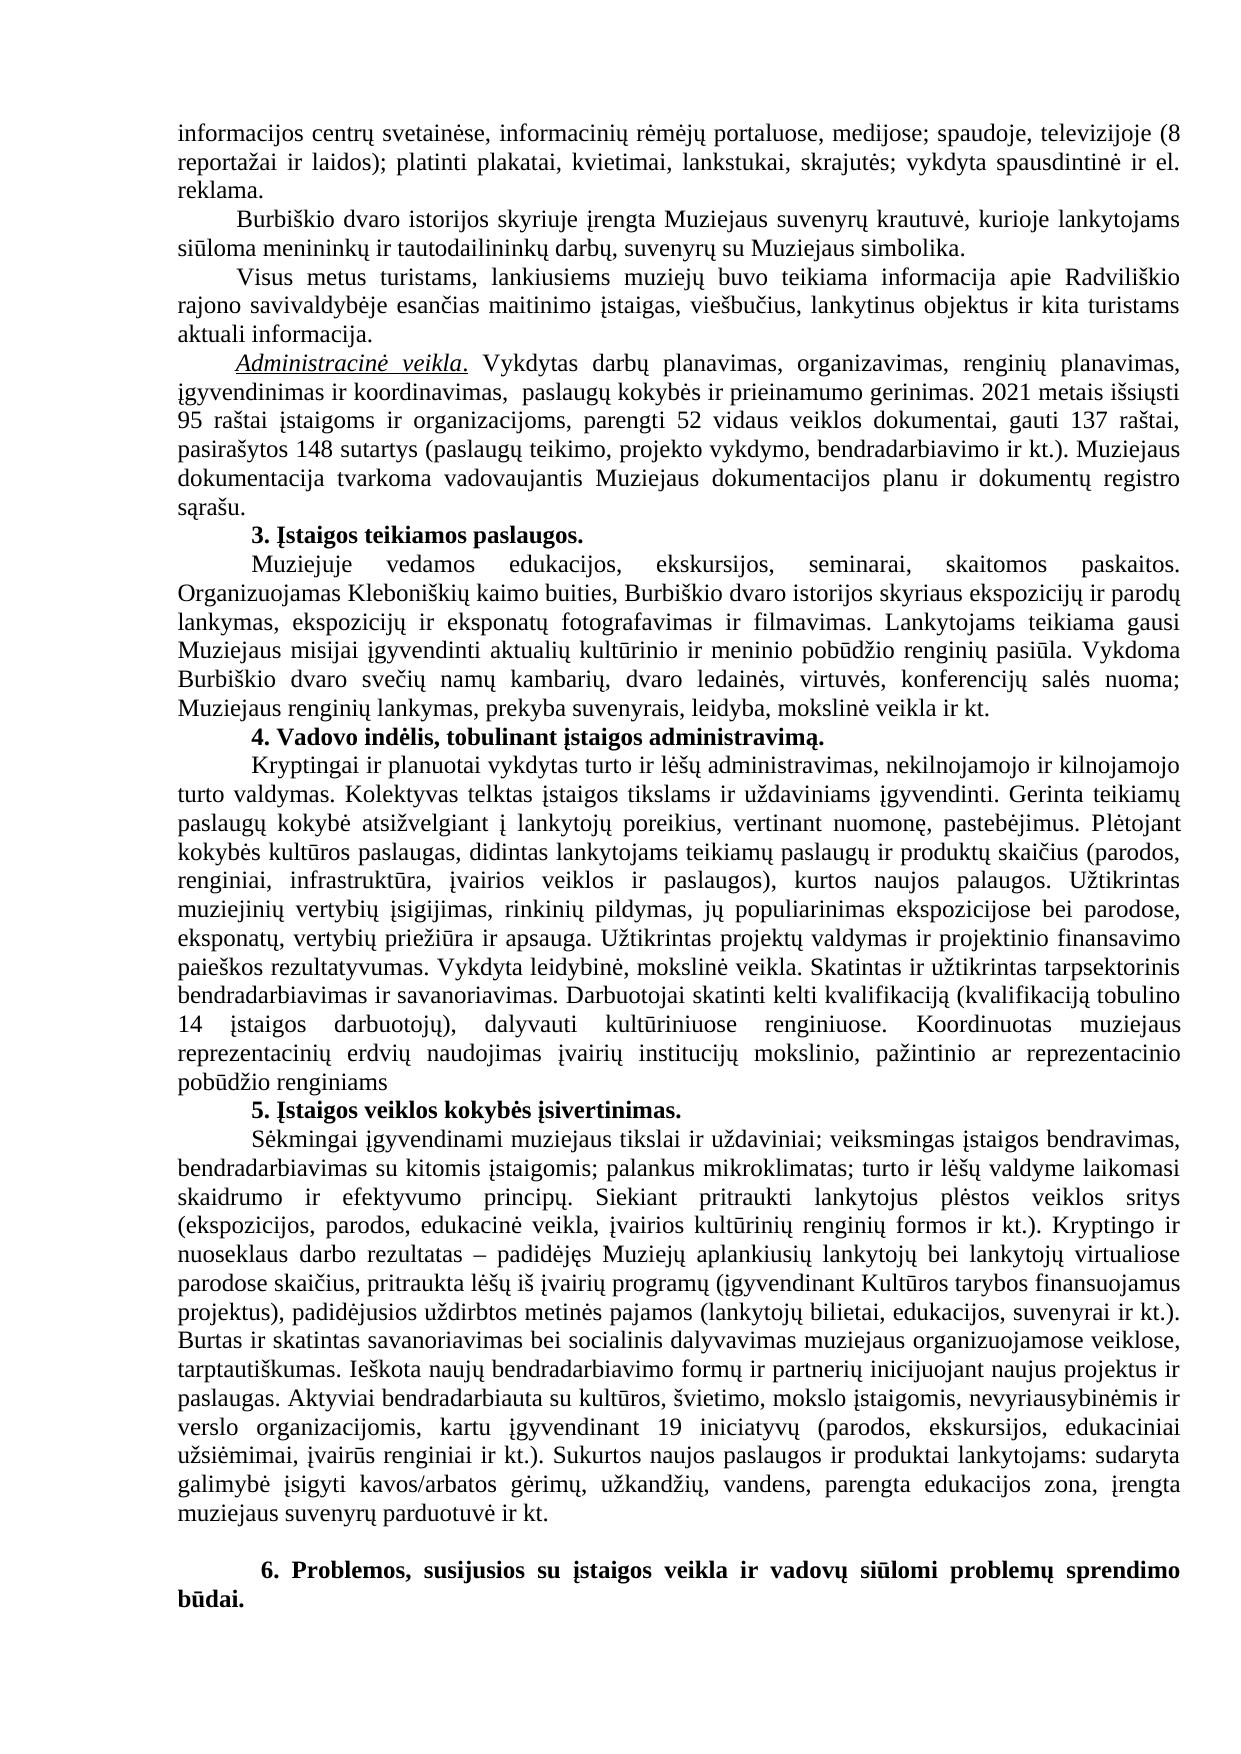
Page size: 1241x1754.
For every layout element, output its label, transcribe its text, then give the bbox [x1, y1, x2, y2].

text 6. Problemos, susijusios su įstaigos veikla ir vadovų siūlomi problemų sprendimo būdai. [177, 1556, 1181, 1613]
text Visus metus turistams, lankiusiems muziejų buvo teikiama informacija apie Radviliškio rajono savivaldybėje esančias maitinimo įstaigas, viešbučius, lankytinus objektus ir kita turistams aktuali informacija. [177, 262, 1181, 348]
text Muziejuje vedamos edukacijos, ekskursijos, seminarai, skaitomos paskaitos. Organizuojamas Kleboniškių kaimo buities, Burbiškio dvaro istorijos skyriaus ekspozicijų ir parodų lankymas, ekspozicijų ir eksponatų fotografavimas ir filmavimas. Lankytojams teikiama gausi Muziejaus misijai įgyvendinti aktualių kultūrinio ir meninio pobūdžio renginių pasiūla. Vykdoma Burbiškio dvaro svečių namų kambarių, dvaro ledainės, virtuvės, konferencijų salės nuoma; Muziejaus renginių lankymas, prekyba suvenyrais, leidyba, mokslinė veikla ir kt. [177, 549, 1181, 722]
text 5. Įstaigos veiklos kokybės įsivertinimas. [177, 1096, 1181, 1124]
text Kryptingai ir planuotai vykdytas turto ir lėšų administravimas, nekilnojamojo ir kilnojamojo turto valdymas. Kolektyvas telktas įstaigos tikslams ir uždaviniams įgyvendinti. Gerinta teikiamų paslaugų kokybė atsižvelgiant į lankytojų poreikius, vertinant nuomonę, pastebėjimus. Plėtojant kokybės kultūros paslaugas, didintas lankytojams teikiamų paslaugų ir produktų skaičius (parodos, renginiai, infrastruktūra, įvairios veiklos ir paslaugos), kurtos naujos palaugos. Užtikrintas muziejinių vertybių įsigijimas, rinkinių pildymas, jų populiarinimas ekspozicijose bei parodose, eksponatų, vertybių priežiūra ir apsauga. Užtikrintas projektų valdymas ir projektinio finansavimo paieškos rezultatyvumas. Vykdyta leidybinė, mokslinė veikla. Skatintas ir užtikrintas tarpsektorinis bendradarbiavimas ir savanoriavimas. Darbuotojai skatinti kelti kvalifikaciją (kvalifikaciją tobulino 14 įstaigos darbuotojų), dalyvauti kultūriniuose renginiuose. Koordinuotas muziejaus reprezentacinių erdvių naudojimas įvairių institucijų mokslinio, pažintinio ar reprezentacinio pobūdžio renginiams [177, 751, 1181, 1096]
text 3. Įstaigos teikiamos paslaugos. [177, 521, 1181, 549]
text informacijos centrų svetainėse, informacinių rėmėjų portaluose, medijose; spaudoje, televizijoje (8 reportažai ir laidos); platinti plakatai, kvietimai, lankstukai, skrajutės; vykdyta spausdintinė ir el. reklama. [177, 118, 1181, 204]
text 4. Vadovo indėlis, tobulinant įstaigos administravimą. [177, 722, 1181, 751]
text Administracinė veikla. Vykdytas darbų planavimas, organizavimas, renginių planavimas, įgyvendinimas ir koordinavimas, paslaugų kokybės ir prieinamumo gerinimas. 2021 metais išsiųsti 95 raštai įstaigoms ir organizacijoms, parengti 52 vidaus veiklos dokumentai, gauti 137 raštai, pasirašytos 148 sutartys (paslaugų teikimo, projekto vykdymo, bendradarbiavimo ir kt.). Muziejaus dokumentacija tvarkoma vadovaujantis Muziejaus dokumentacijos planu ir dokumentų registro sąrašu. [177, 348, 1181, 521]
text Burbiškio dvaro istorijos skyriuje įrengta Muziejaus suvenyrų krautuvė, kurioje lankytojams siūloma menininkų ir tautodailininkų darbų, suvenyrų su Muziejaus simbolika. [177, 204, 1181, 262]
text Sėkmingai įgyvendinami muziejaus tikslai ir uždaviniai; veiksmingas įstaigos bendravimas, bendradarbiavimas su kitomis įstaigomis; palankus mikroklimatas; turto ir lėšų valdyme laikomasi skaidrumo ir efektyvumo principų. Siekiant pritraukti lankytojus plėstos veiklos sritys (ekspozicijos, parodos, edukacinė veikla, įvairios kultūrinių renginių formos ir kt.). Kryptingo ir nuoseklaus darbo rezultatas – padidėjęs Muziejų aplankiusių lankytojų bei lankytojų virtualiose parodose skaičius, pritraukta lėšų iš įvairių programų (įgyvendinant Kultūros tarybos finansuojamus projektus), padidėjusios uždirbtos metinės pajamos (lankytojų bilietai, edukacijos, suvenyrai ir kt.). Burtas ir skatintas savanoriavimas bei socialinis dalyvavimas muziejaus organizuojamose veiklose, tarptautiškumas. Ieškota naujų bendradarbiavimo formų ir partnerių inicijuojant naujus projektus ir paslaugas. Aktyviai bendradarbiauta su kultūros, švietimo, mokslo įstaigomis, nevyriausybinėmis ir verslo organizacijomis, kartu įgyvendinant 19 iniciatyvų (parodos, ekskursijos, edukaciniai užsiėmimai, įvairūs renginiai ir kt.). Sukurtos naujos paslaugos ir produktai lankytojams: sudaryta galimybė įsigyti kavos/arbatos gėrimų, užkandžių, vandens, parengta edukacijos zona, įrengta muziejaus suvenyrų parduotuvė ir kt. [177, 1124, 1181, 1527]
